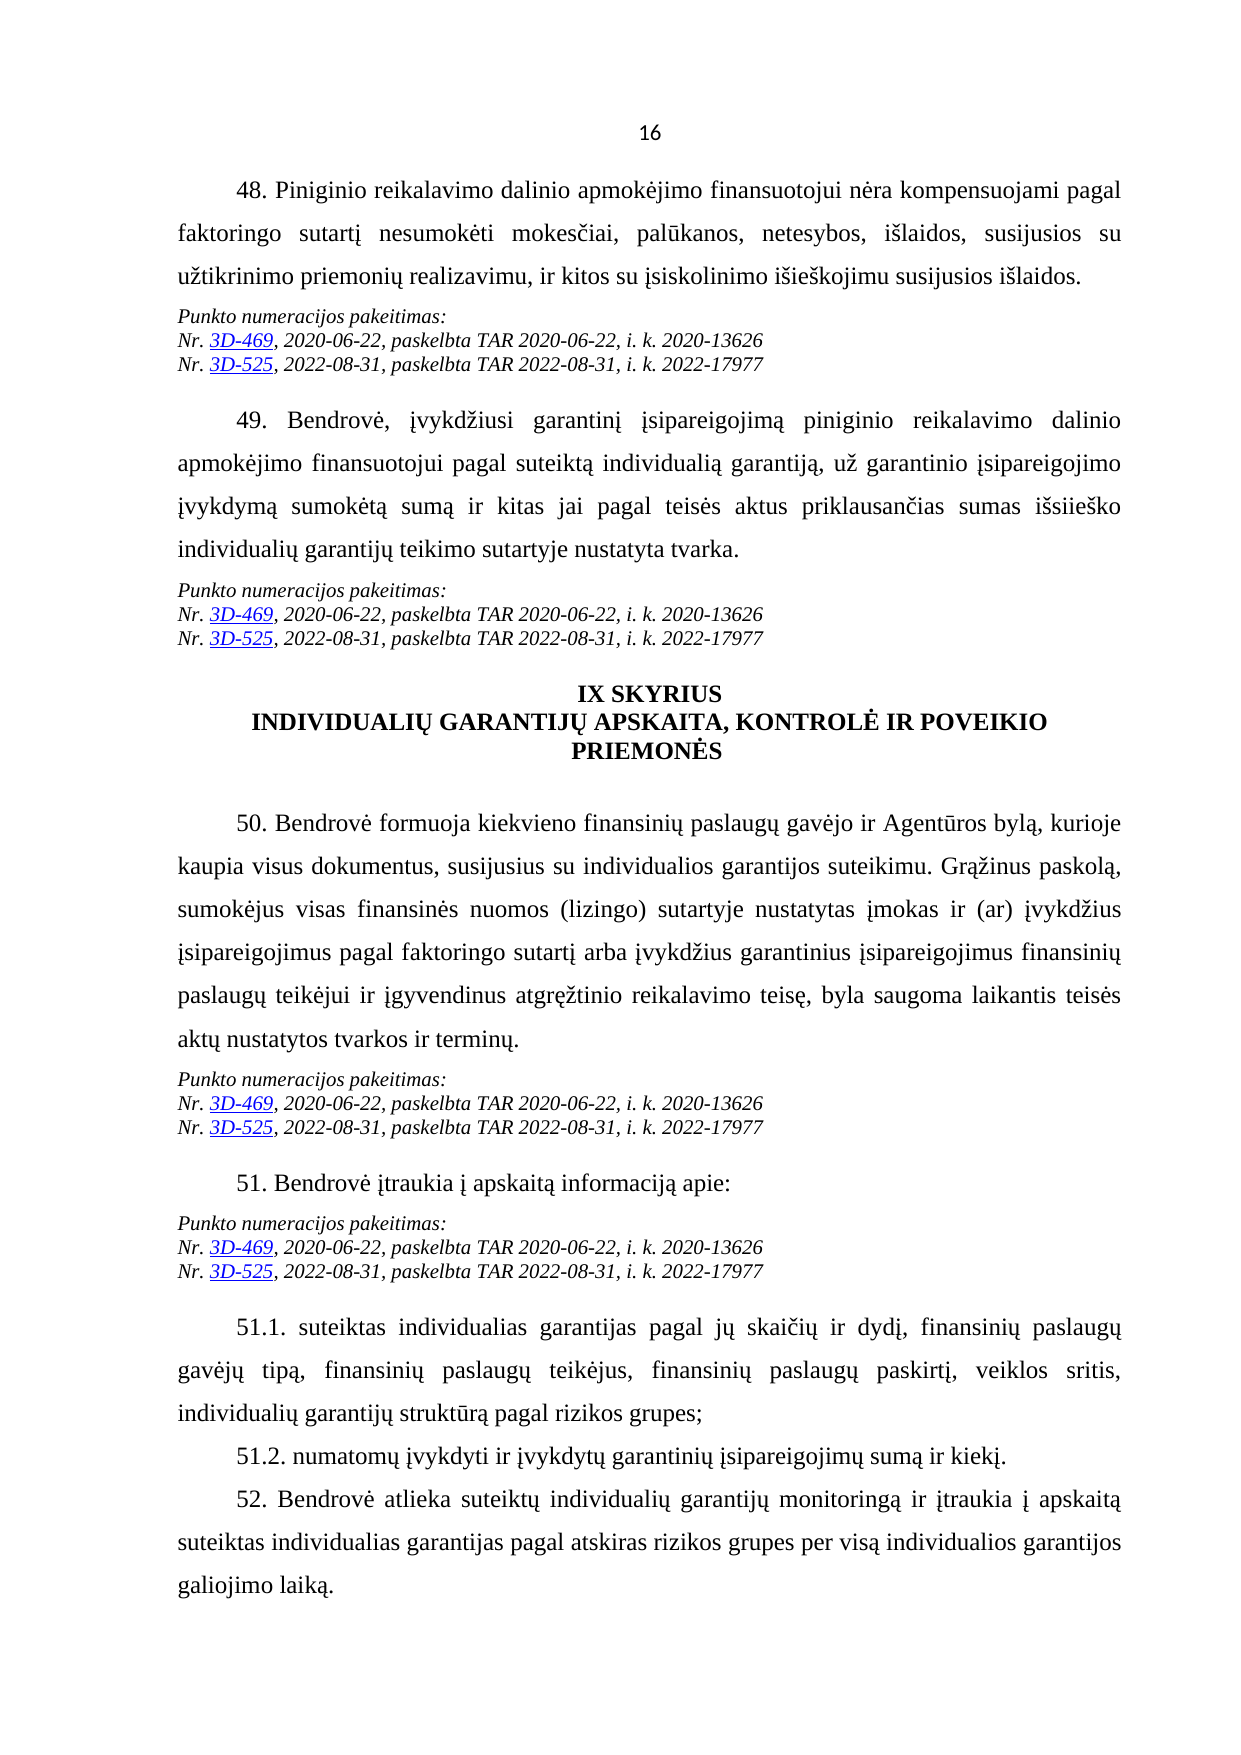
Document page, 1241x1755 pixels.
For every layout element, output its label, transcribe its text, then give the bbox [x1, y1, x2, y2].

text Punkto numeracijos pakeitimas: [177, 578, 1122, 602]
text Punkto numeracijos pakeitimas: [177, 304, 1122, 328]
text 51.2. numatomų įvykdyti ir įvykdytų garantinių įsipareigojimų sumą ir kiekį. [177, 1441, 1122, 1470]
text 49. Bendrovė, įvykdžiusi garantinį įsipareigojimą piniginio reikalavimo dalinio apmokėjimo finansuotojui pagal suteiktą individualią garantiją, už garantinio įsipareigojimo įvykdymą sumokėtą sumą ir kitas jai pagal teisės aktus priklausančias sumas išsiieško individualių garantijų teikimo sutartyje nustatyta tvarka. [177, 405, 1122, 563]
text Nr. 3D-525, 2022-08-31, paskelbta TAR 2022-08-31, i. k. 2022-17977 [177, 626, 1122, 650]
text 51. Bendrovė įtraukia į apskaitą informaciją apie: [177, 1168, 1122, 1196]
text Nr. 3D-469, 2020-06-22, paskelbta TAR 2020-06-22, i. k. 2020-13626 [177, 602, 1122, 626]
text 51.1. suteiktas individualias garantijas pagal jų skaičių ir dydį, finansinių paslaugų gavėjų tipą, finansinių paslaugų teikėjus, finansinių paslaugų paskirtį, veiklos sritis, individualių garantijų struktūrą pagal rizikos grupes; [177, 1312, 1122, 1427]
text 52. Bendrovė atlieka suteiktų individualių garantijų monitoringą ir įtraukia į apskaitą suteiktas individualias garantijas pagal atskiras rizikos grupes per visą individualios garantijos galiojimo laiką. [177, 1484, 1122, 1599]
text Nr. 3D-525, 2022-08-31, paskelbta TAR 2022-08-31, i. k. 2022-17977 [177, 352, 1122, 376]
text Punkto numeracijos pakeitimas: [177, 1067, 1122, 1091]
text 50. Bendrovė formuoja kiekvieno finansinių paslaugų gavėjo ir Agentūros bylą, kurioje kaupia visus dokumentus, susijusius su individualios garantijos suteikimu. Grąžinus paskolą, sumokėjus visas finansinės nuomos (lizingo) sutartyje nustatytas įmokas ir (ar) įvykdžius įsipareigojimus pagal faktoringo sutartį arba įvykdžius garantinius įsipareigojimus finansinių paslaugų teikėjui ir įgyvendinus atgręžtinio reikalavimo teisę, byla saugoma laikantis teisės aktų nustatytos tvarkos ir terminų. [177, 808, 1122, 1052]
text INDIVIDUALIŲ GARANTIJŲ APSKAITA, KONTROLĖ IR POVEIKIO PRIEMONĖS [177, 707, 1122, 765]
text Punkto numeracijos pakeitimas: [177, 1211, 1122, 1235]
text 48. Piniginio reikalavimo dalinio apmokėjimo finansuotojui nėra kompensuojami pagal faktoringo sutartį nesumokėti mokesčiai, palūkanos, netesybos, išlaidos, susijusios su užtikrinimo priemonių realizavimu, ir kitos su įsiskolinimo išieškojimu susijusios išlaidos. [177, 175, 1122, 290]
text Nr. 3D-525, 2022-08-31, paskelbta TAR 2022-08-31, i. k. 2022-17977 [177, 1115, 1122, 1139]
text Nr. 3D-469, 2020-06-22, paskelbta TAR 2020-06-22, i. k. 2020-13626 [177, 1235, 1122, 1259]
text Nr. 3D-469, 2020-06-22, paskelbta TAR 2020-06-22, i. k. 2020-13626 [177, 328, 1122, 352]
text IX SKYRIUS [177, 679, 1122, 707]
text Nr. 3D-469, 2020-06-22, paskelbta TAR 2020-06-22, i. k. 2020-13626 [177, 1091, 1122, 1115]
text Nr. 3D-525, 2022-08-31, paskelbta TAR 2022-08-31, i. k. 2022-17977 [177, 1259, 1122, 1283]
